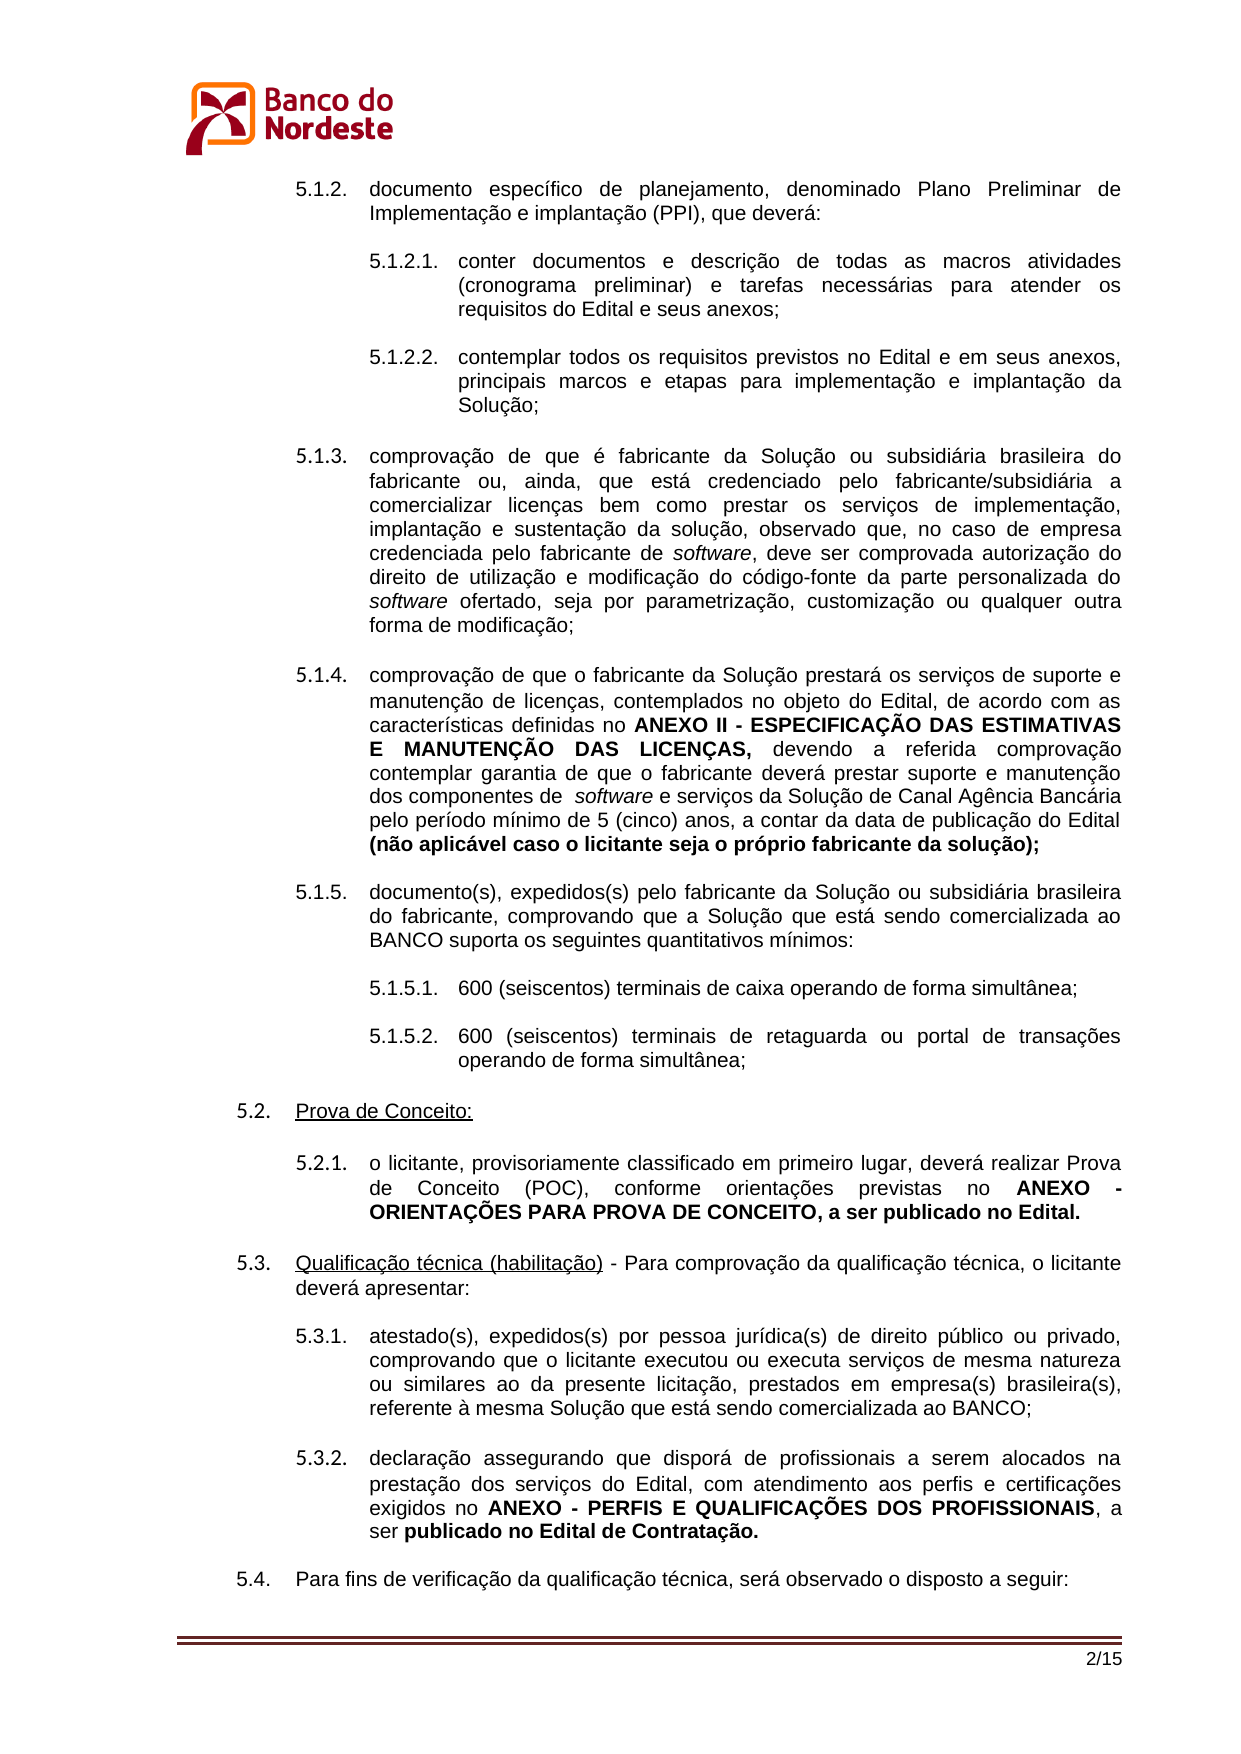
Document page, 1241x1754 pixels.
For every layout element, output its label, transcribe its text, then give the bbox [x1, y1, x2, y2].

list atestado(s), expedidos(s) por pessoa jurídica(s) de direito público ou privado, comprovando que o licitante executou ou executa serviços de mesma natureza ou similares ao da presente licitação, prestados em empresa(s) brasileira(s), referente à mesma Solução que está sendo comercializada ao BANCO; [295, 1323, 1122, 1419]
list Para fins de verificação da qualificação técnica, será observado o disposto a seguir: [236, 1567, 1122, 1591]
list conter documentos e descrição de todas as macros atividades (cronograma preliminar) e tarefas necessárias para atender os requisitos do Edital e seus anexos; [369, 249, 1122, 321]
list 600 (seiscentos) terminais de retaguarda ou portal de transações operando de forma simultânea; [369, 1024, 1122, 1072]
list comprovação de que o fabricante da Solução prestará os serviços de suporte e manutenção de licenças, contemplados no objeto do Edital, de acordo com as características definidas no ANEXO II - ESPECIFICAÇÃO DAS ESTIMATIVAS E MANUTENÇÃO DAS LICENÇAS, devendo a referida comprovação contemplar garantia de que o fabricante deverá prestar suporte e manutenção dos componentes de software e serviços da Solução de Canal Agência Bancária pelo período mínimo de 5 (cinco) anos, a contar da data de publicação do Edital (não aplicável caso o licitante seja o próprio fabricante da solução); [295, 660, 1122, 856]
list o licitante, provisoriamente classificado em primeiro lugar, deverá realizar Prova de Conceito (POC), conforme orientações previstas no ANEXO - ORIENTAÇÕES PARA PROVA DE CONCEITO, a ser publicado no Edital. [295, 1148, 1122, 1224]
list documento(s), expedidos(s) pelo fabricante da Solução ou subsidiária brasileira do fabricante, comprovando que a Solução que está sendo comercializada ao BANCO suporta os seguintes quantitativos mínimos: [295, 880, 1122, 952]
list 600 (seiscentos) terminais de caixa operando de forma simultânea; [369, 976, 1122, 1000]
list comprovação de que é fabricante da Solução ou subsidiária brasileira do fabricante ou, ainda, que está credenciado pelo fabricante/subsidiária a comercializar licenças bem como prestar os serviços de implementação, implantação e sustentação da solução, observado que, no caso de empresa credenciada pelo fabricante de software, deve ser comprovada autorização do direito de utilização e modificação do código-fonte da parte personalizada do software ofertado, seja por parametrização, customização ou qualquer outra forma de modificação; [295, 441, 1122, 636]
list Qualificação técnica (habilitação) - Para comprovação da qualificação técnica, o licitante deverá apresentar: [236, 1248, 1122, 1299]
list declaração assegurando que disporá de profissionais a serem alocados na prestação dos serviços do Edital, com atendimento aos perfis e certificações exigidos no ANEXO - PERFIS E QUALIFICAÇÕES DOS PROFISSIONAIS, a ser publicado no Edital de Contratação. [295, 1443, 1122, 1543]
list contemplar todos os requisitos previstos no Edital e em seus anexos, principais marcos e etapas para implementação e implantação da Solução; [369, 345, 1122, 417]
list documento específico de planejamento, denominado Plano Preliminar de Implementação e implantação (PPI), que deverá: [295, 177, 1122, 225]
list Prova de Conceito: [236, 1096, 1122, 1124]
